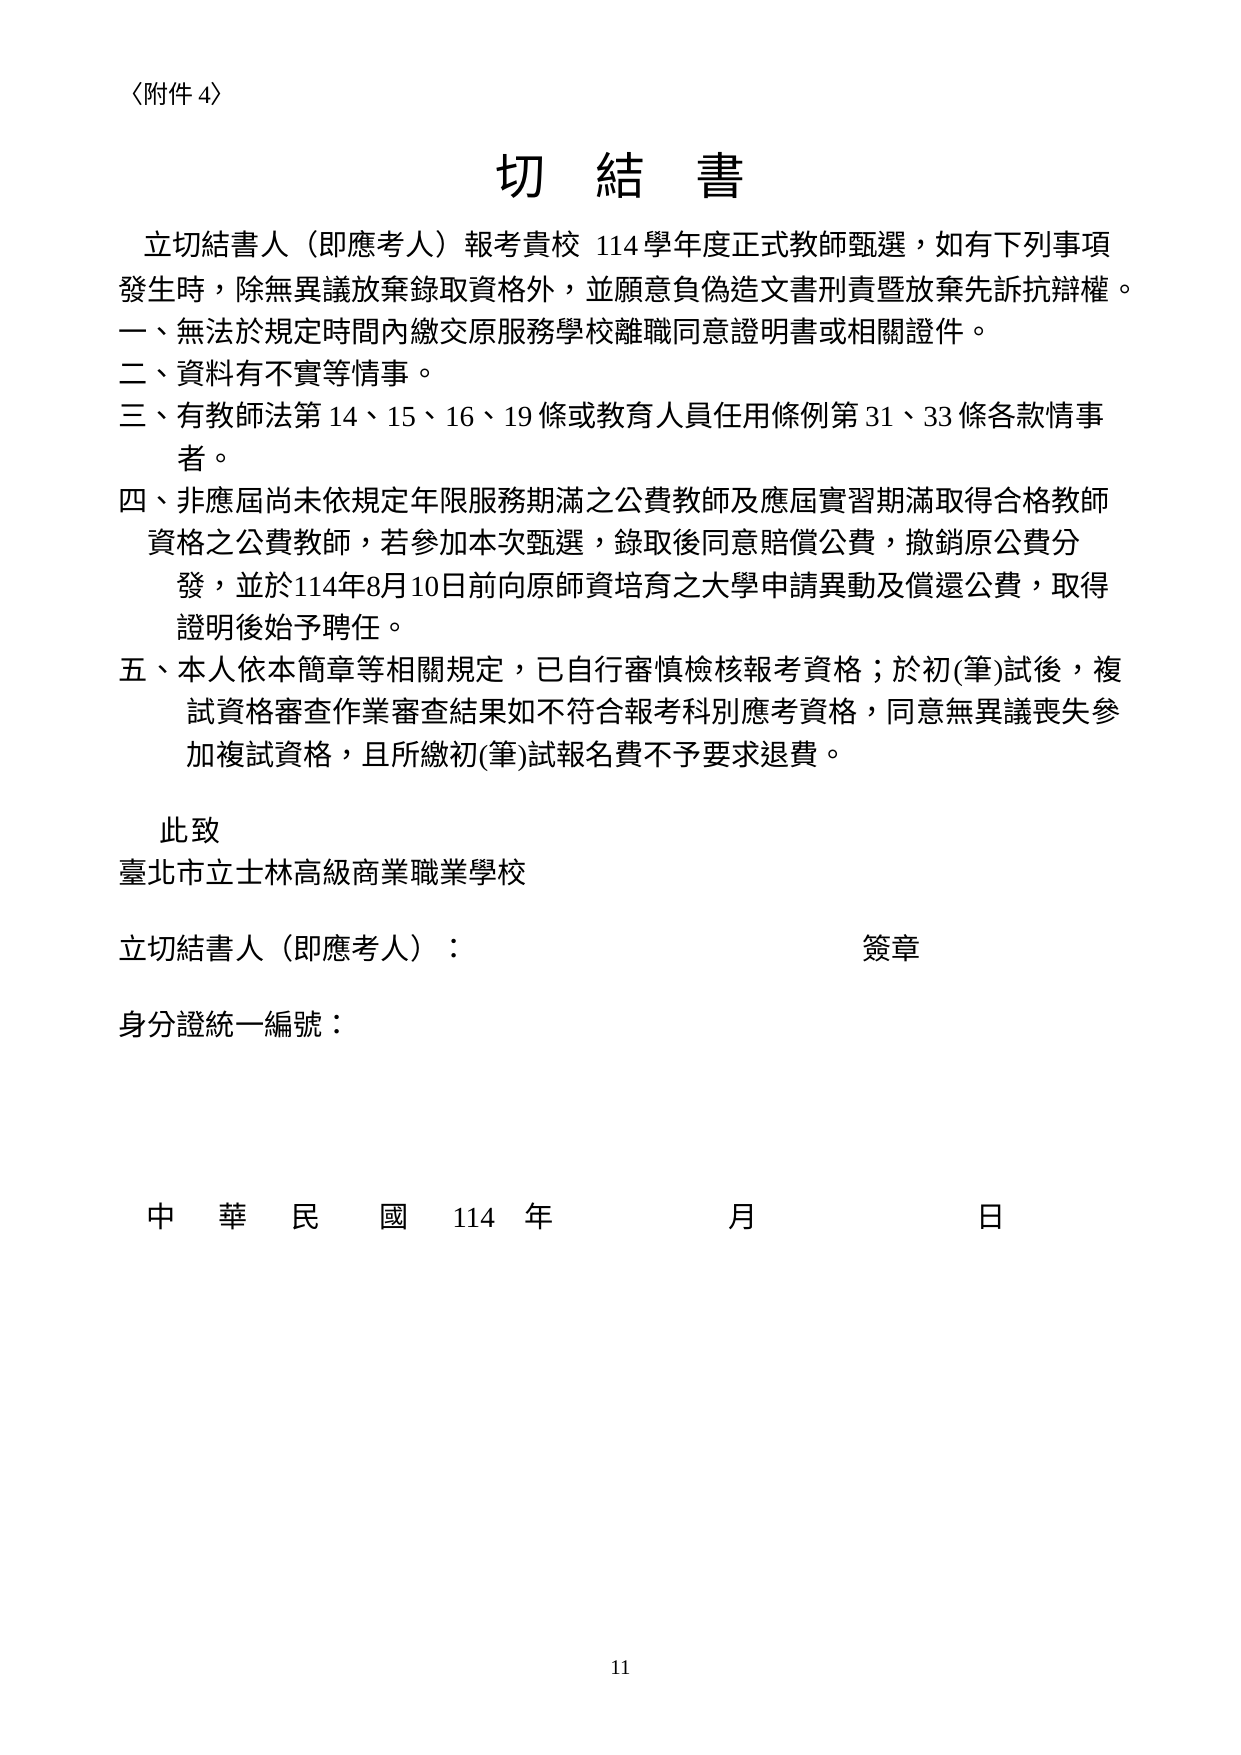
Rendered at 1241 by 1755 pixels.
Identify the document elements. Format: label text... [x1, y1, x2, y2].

text 此致 [128, 807, 1122, 849]
text 證明後始予聘任。 [118, 604, 1122, 647]
text 身分證統一編號： [118, 1001, 1122, 1043]
text 一、無法於規定時間內繳交原服務學校離職同意證明書或相關證件。 [118, 308, 1122, 351]
text 資格之公費教師，若參加本次甄選，錄取後同意賠償公費，撤銷原公費分 [118, 520, 1122, 562]
text 立切結書人（即應考人）： 簽章 [118, 925, 1122, 968]
text 切 結 書 [118, 136, 1122, 209]
text 三、有教師法第14、15、16、19條或教育人員任用條例第31、33條各款情事者。 [118, 393, 1122, 478]
text 發，並於114年8月10日前向原師資培育之大學申請異動及償還公費，取得 [118, 562, 1122, 604]
text 〈附件4〉 [118, 75, 1127, 111]
text 立切結書人（即應考人）報考貴校 114學年度正式教師甄選，如有下列事項發生時，除無異議放棄錄取資格外，並願意負偽造文書刑責暨放棄先訴抗辯權。 [118, 209, 1122, 308]
text 四、非應屆尚未依規定年限服務期滿之公費教師及應屆實習期滿取得合格教師 [118, 478, 1122, 520]
text 五、本人依本簡章等相關規定，已自行審慎檢核報考資格；於初(筆)試後，複試資格審查作業審查結果如不符合報考科別應考資格，同意無異議喪失參加複試資格，且所繳初(筆)試報名費不予要求退費。 [118, 647, 1122, 774]
text 臺北市立士林高級商業職業學校 [118, 849, 1122, 892]
text 二、資料有不實等情事。 [118, 351, 1122, 393]
text 中 華 民 國 114 年 月 日 [146, 1194, 1127, 1236]
